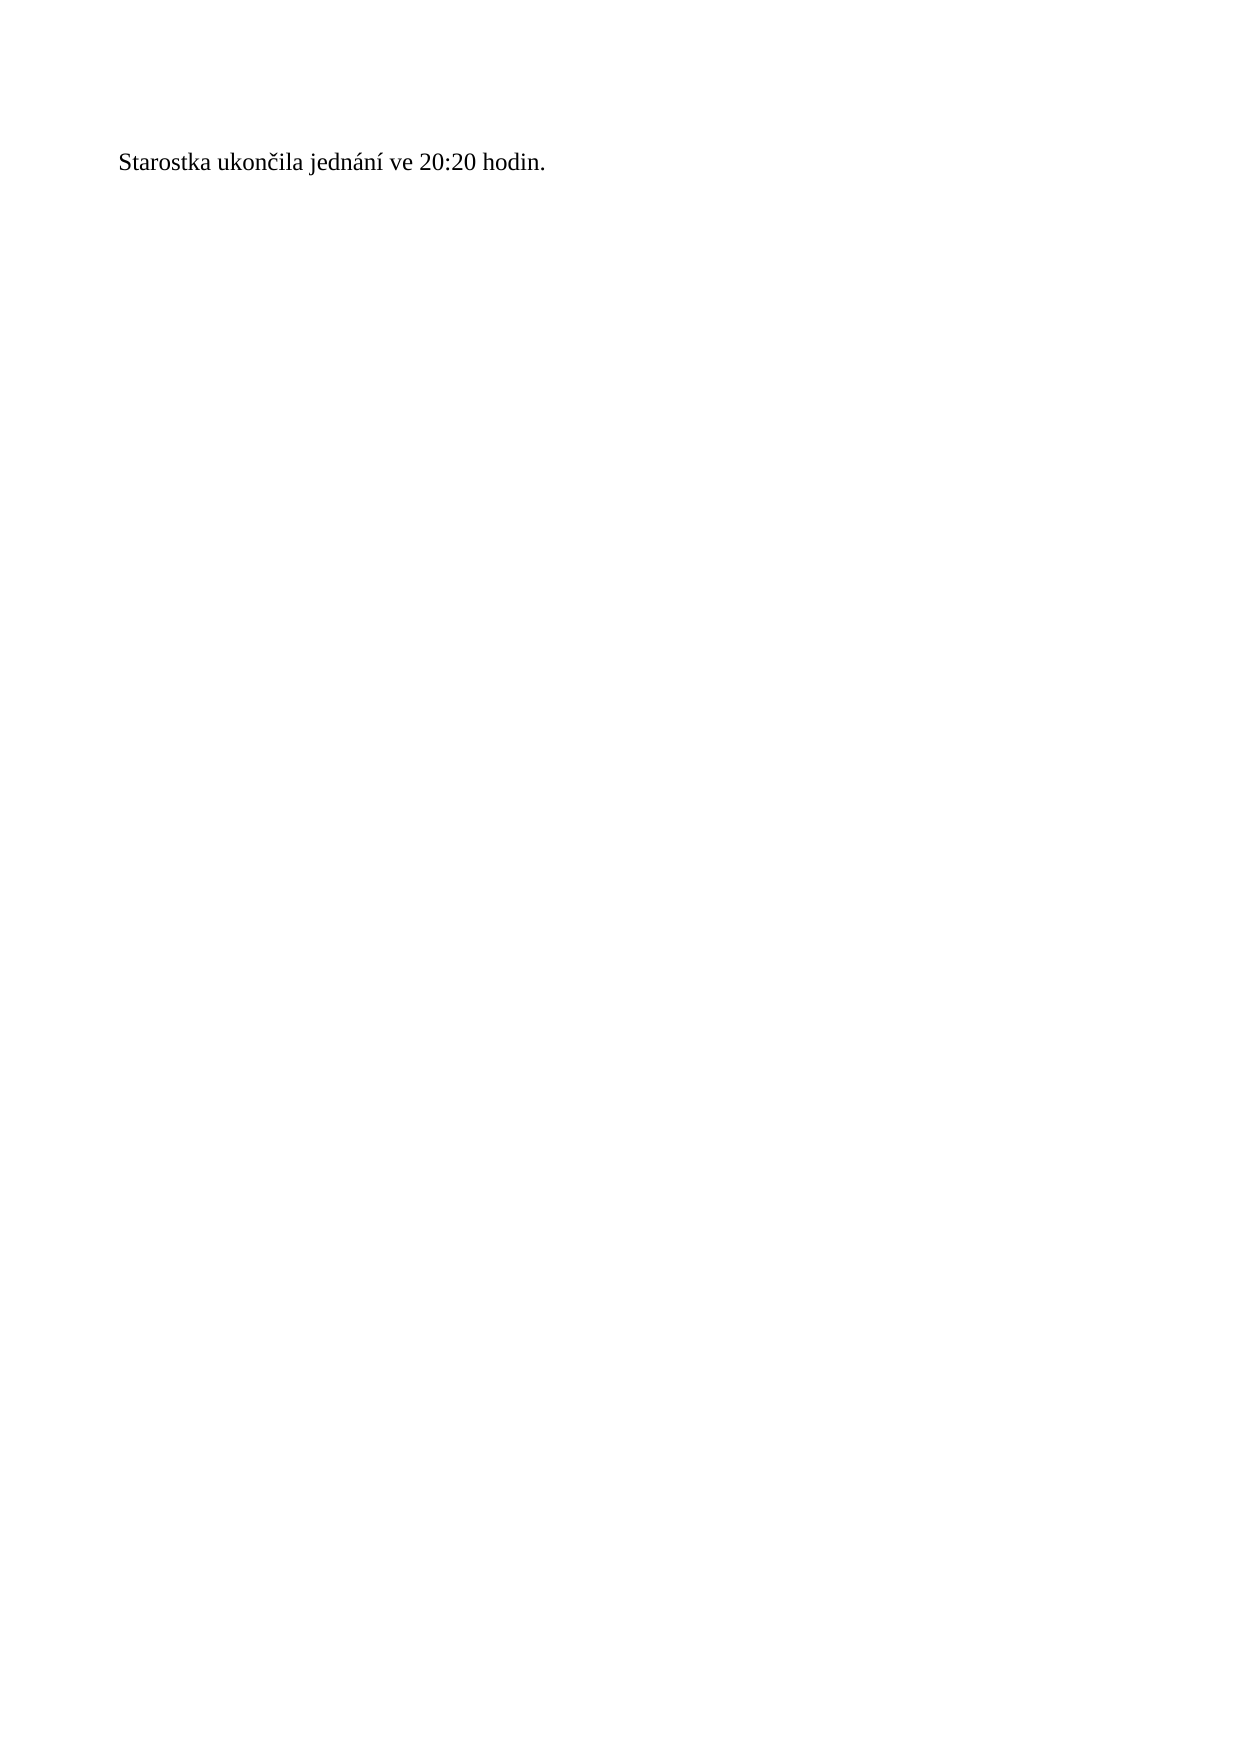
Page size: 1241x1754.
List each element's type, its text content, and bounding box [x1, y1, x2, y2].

text Starostka ukončila jednání ve 20:20 hodin. [118, 147, 1122, 176]
